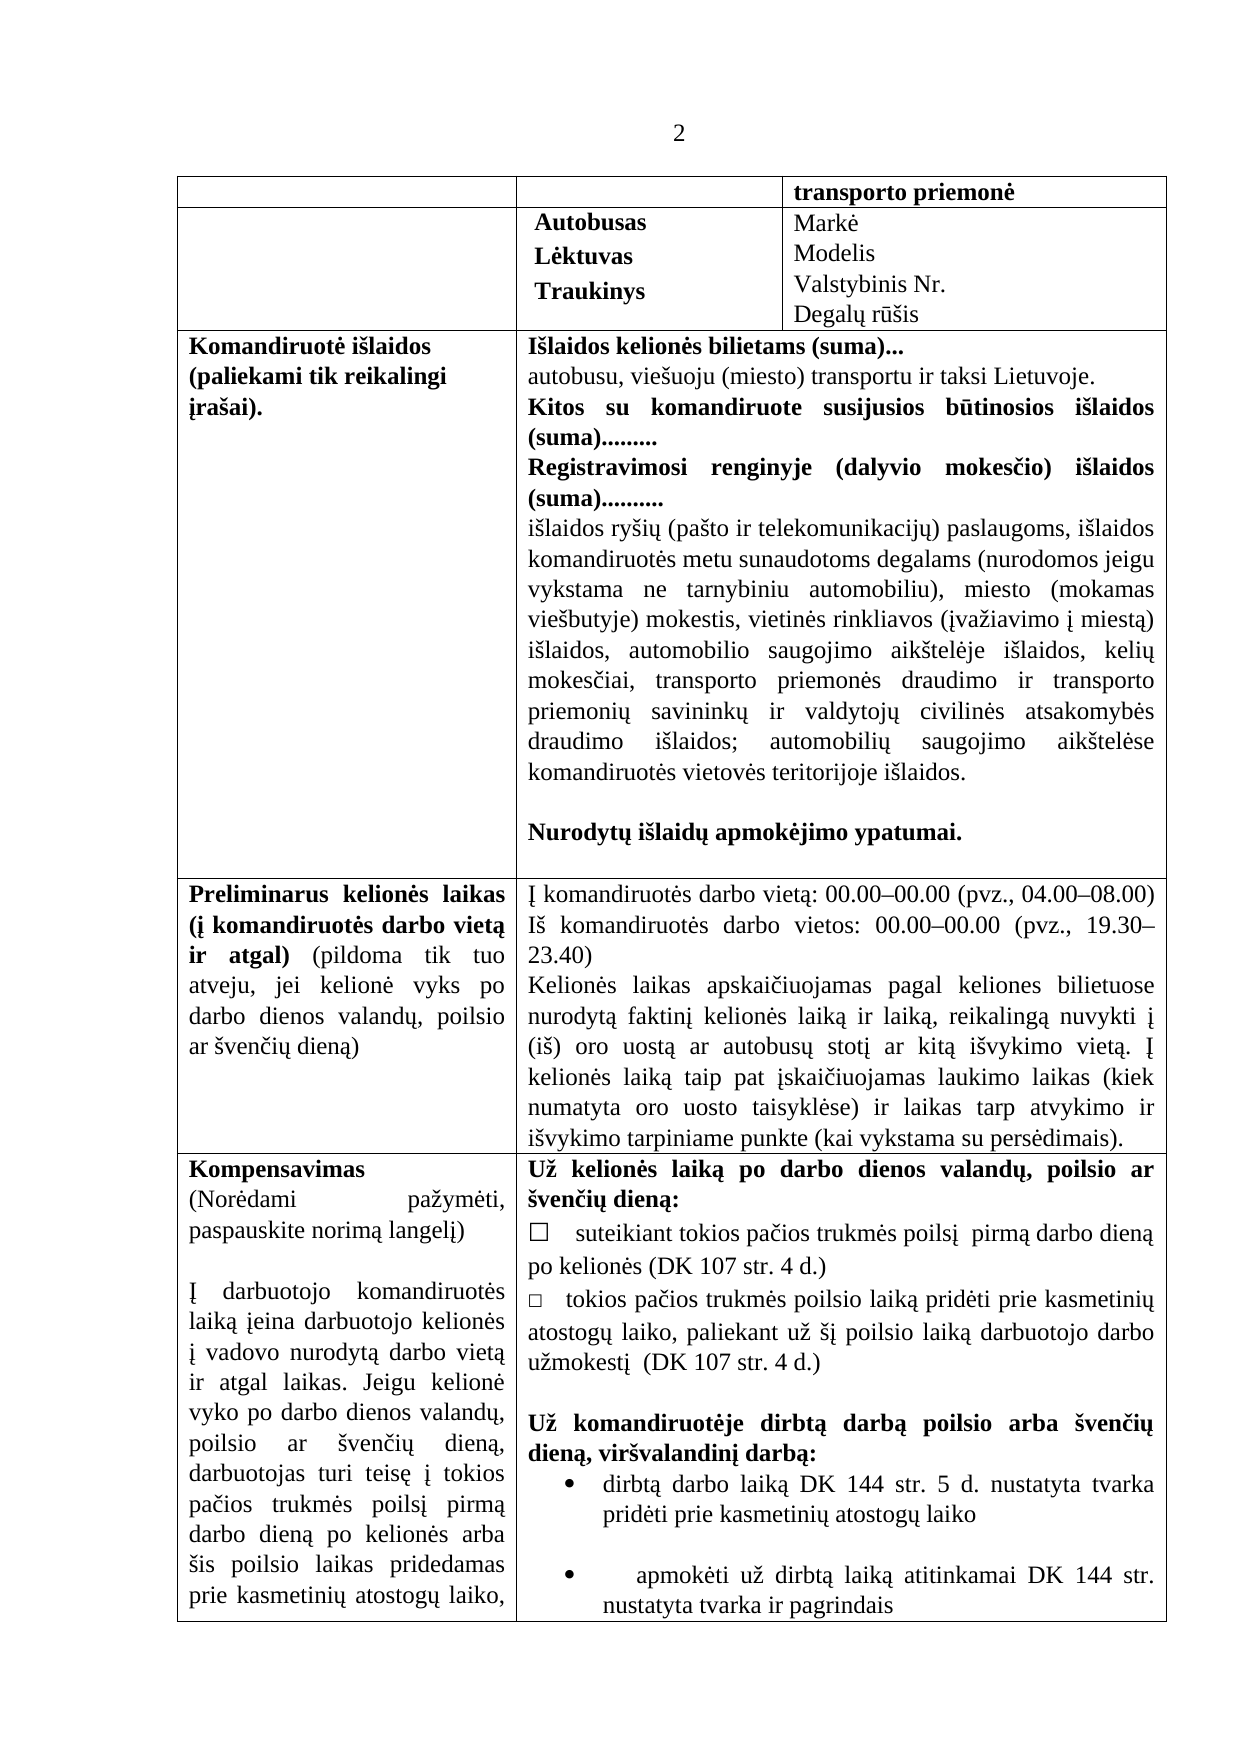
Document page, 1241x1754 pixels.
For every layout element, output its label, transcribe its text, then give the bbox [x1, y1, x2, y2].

table_cell [178, 208, 516, 330]
table_cell [517, 177, 782, 207]
table_cell Kompensavimas (Norėdami pažymėti, paspauskite norimą langelį) Į darbuotojo komandiruotės laiką įeina darbuotojo kelionės į vadovo nurodytą darbo vietą ir atgal laikas. Jeigu kelionė vyko po darbo dienos valandų, poilsio ar švenčių dieną, darbuotojas turi teisę į tokios pačios trukmės poilsį pirmą darbo dieną po kelionės arba šis poilsio laikas pridedamas prie kasmetinių atostogų laiko, [178, 1154, 516, 1621]
table_cell transporto priemonė [783, 177, 1166, 207]
table_cell Į komandiruotės darbo vietą: 00.00–00.00 (pvz., 04.00–08.00) Iš komandiruotės darbo vietos: 00.00–00.00 (pvz., 19.30–23.40) Kelionės laikas apskaičiuojamas pagal keliones bilietuose nurodytą faktinį kelionės laiką ir laiką, reikalingą nuvykti į (iš) oro uostą ar autobusų stotį ar kitą išvykimo vietą. Į kelionės laiką taip pat įskaičiuojamas laukimo laikas (kiek numatyta oro uosto taisyklėse) ir laikas tarp atvykimo ir išvykimo tarpiniame punkte (kai vykstama su persėdimais). [517, 879, 1166, 1153]
table_cell Išlaidos kelionės bilietams (suma)... autobusu, viešuoju (miesto) transportu ir taksi Lietuvoje. Kitos su komandiruote susijusios būtinosios išlaidos (suma)......... Registravimosi renginyje (dalyvio mokesčio) išlaidos (suma).......... išlaidos ryšių (pašto ir telekomunikacijų) paslaugoms, išlaidos komandiruotės metu sunaudotoms degalams (nurodomos jeigu vykstama ne tarnybiniu automobiliu), miesto (mokamas viešbutyje) mokestis, vietinės rinkliavos (įvažiavimo į miestą) išlaidos, automobilio saugojimo aikštelėje išlaidos, kelių mokesčiai, transporto priemonės draudimo ir transporto priemonių savininkų ir valdytojų civilinės atsakomybės draudimo išlaidos; automobilių saugojimo aikštelėse komandiruotės vietovės teritorijoje išlaidos. Nurodytų išlaidų apmokėjimo ypatumai. [517, 331, 1166, 878]
table_cell Preliminarus kelionės laikas (į komandiruotės darbo vietą ir atgal) (pildoma tik tuo atveju, jei kelionė vyks po darbo dienos valandų, poilsio ar švenčių dieną) [178, 879, 516, 1153]
table_cell Už kelionės laiką po darbo dienos valandų, poilsio ar švenčių dieną: ☐ suteikiant tokios pačios trukmės poilsį pirmą darbo dieną po kelionės (DK 107 str. 4 d.) ☐ tokios pačios trukmės poilsio laiką pridėti prie kasmetinių atostogų laiko, paliekant už šį poilsio laiką darbuotojo darbo užmokestį (DK 107 str. 4 d.) Už komandiruotėje dirbtą darbą poilsio arba švenčių dieną, viršvalandinį darbą:  dirbtą darbo laiką DK 144 str. 5 d. nustatyta tvarka pridėti prie kasmetinių atostogų laiko  apmokėti už dirbtą laiką atitinkamai DK 144 str. nustatyta tvarka ir pagrindais [517, 1154, 1166, 1621]
table_cell Markė Modelis Valstybinis Nr. Degalų rūšis [783, 208, 1166, 330]
table_cell Komandiruotė išlaidos (paliekami tik reikalingi įrašai). [178, 331, 516, 878]
table_cell [178, 177, 516, 207]
table_cell Autobusas Lėktuvas Traukinys [517, 208, 782, 330]
